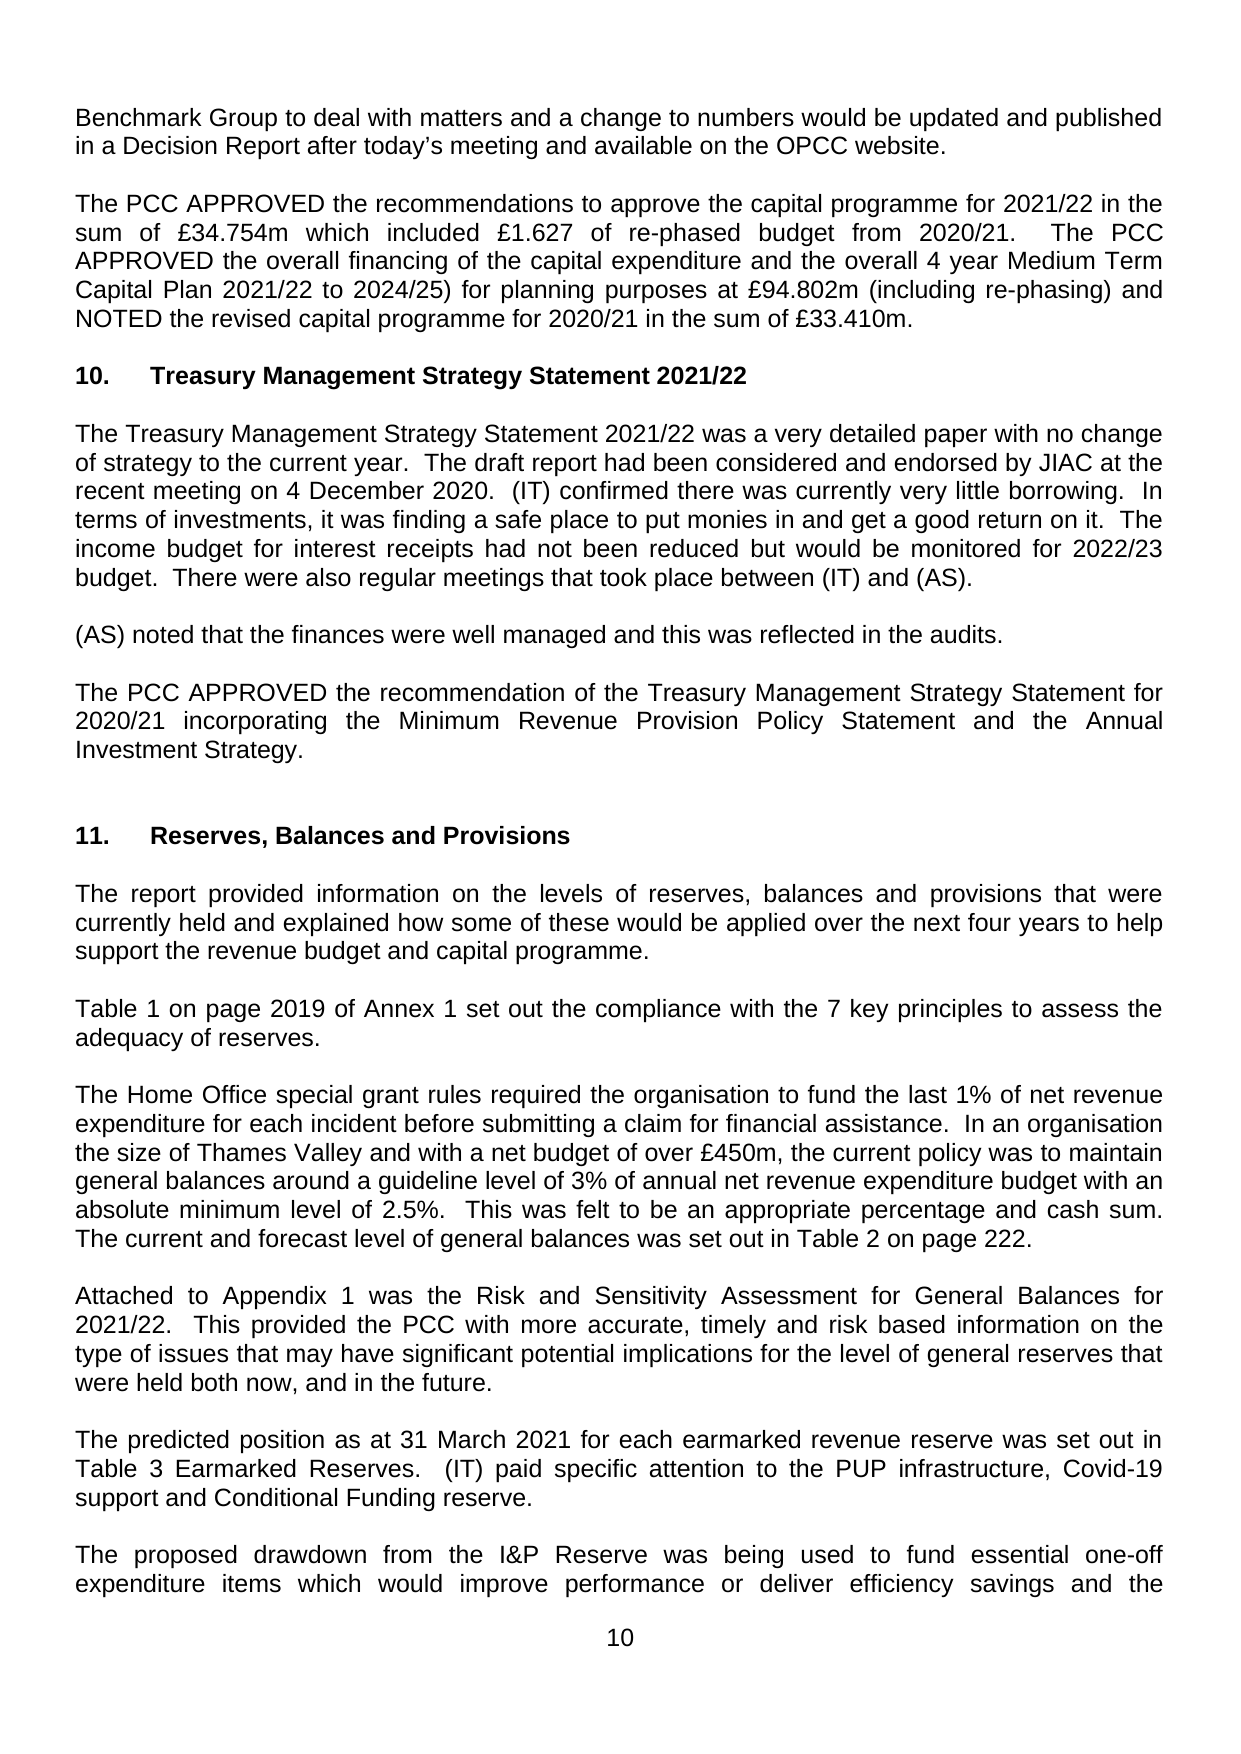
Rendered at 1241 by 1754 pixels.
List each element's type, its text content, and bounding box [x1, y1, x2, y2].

text The PCC APPROVED the recommendations to approve the capital programme for 2021/22 in the sum of £34.754m which included £1.627 of re-phased budget from 2020/21. The PCC APPROVED the overall financing of the capital expenditure and the overall 4 year Medium Term Capital Plan 2021/22 to 2024/25) for planning purposes at £94.802m (including re-phasing) and NOTED the revised capital programme for 2020/21 in the sum of £33.410m. [75, 189, 1165, 332]
text The predicted position as at 31 March 2021 for each earmarked revenue reserve was set out in Table 3 Earmarked Reserves. (IT) paid specific attention to the PUP infrastructure, Covid-19 support and Conditional Funding reserve. [75, 1425, 1165, 1511]
text The Home Office special grant rules required the organisation to fund the last 1% of net revenue expenditure for each incident before submitting a claim for financial assistance. In an organisation the size of Thames Valley and with a net budget of over £450m, the current policy was to maintain general balances around a guideline level of 3% of annual net revenue expenditure budget with an absolute minimum level of 2.5%. This was felt to be an appropriate percentage and cash sum. The current and forecast level of general balances was set out in Table 2 on page 222. [75, 1080, 1165, 1252]
text (AS) noted that the finances were well managed and this was reflected in the audits. [75, 620, 1165, 649]
text The PCC APPROVED the recommendation of the Treasury Management Strategy Statement for 2020/21 incorporating the Minimum Revenue Provision Policy Statement and the Annual Investment Strategy. [75, 677, 1165, 764]
text The Treasury Management Strategy Statement 2021/22 was a very detailed paper with no change of strategy to the current year. The draft report had been considered and endorsed by JIAC at the recent meeting on 4 December 2020. (IT) confirmed there was currently very little borrowing. In terms of investments, it was finding a safe place to put monies in and get a good return on it. The income budget for interest receipts had not been reduced but would be monitored for 2022/23 budget. There were also regular meetings that took place between (IT) and (AS). [75, 419, 1165, 591]
text Attached to Appendix 1 was the Risk and Sensitivity Assessment for General Balances for 2021/22. This provided the PCC with more accurate, timely and risk based information on the type of issues that may have significant potential implications for the level of general reserves that were held both now, and in the future. [75, 1281, 1165, 1396]
text 10. Treasury Management Strategy Statement 2021/22 [75, 361, 1165, 390]
text The report provided information on the levels of reserves, balances and provisions that were currently held and explained how some of these would be applied over the next four years to help support the revenue budget and capital programme. [75, 879, 1165, 965]
text 11. Reserves, Balances and Provisions [75, 821, 1165, 850]
text The proposed drawdown from the I&P Reserve was being used to fund essential one-off expenditure items which would improve performance or deliver efficiency savings and the [75, 1540, 1165, 1597]
text Benchmark Group to deal with matters and a change to numbers would be updated and published in a Decision Report after today’s meeting and available on the OPCC website. [75, 102, 1165, 160]
text Table 1 on page 2019 of Annex 1 set out the compliance with the 7 key principles to assess the adequacy of reserves. [75, 994, 1165, 1051]
